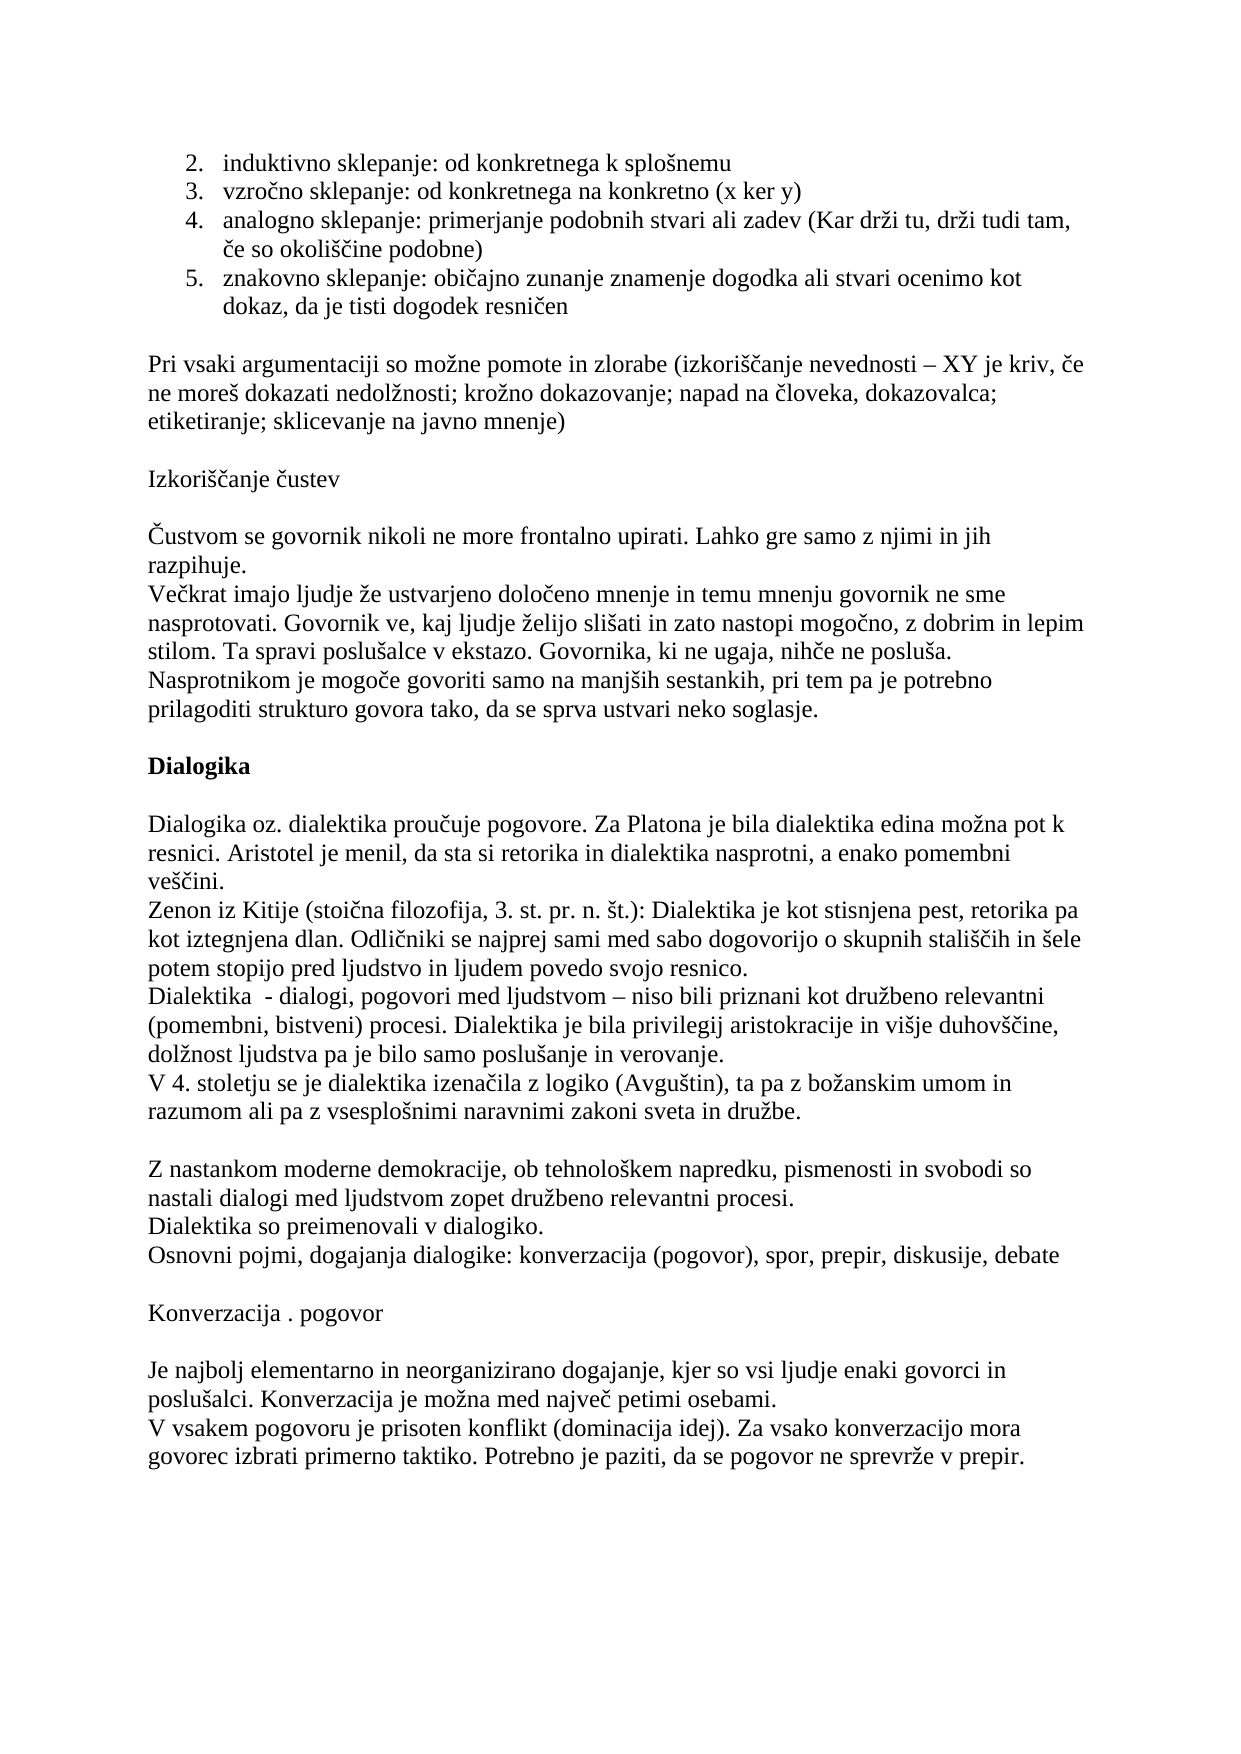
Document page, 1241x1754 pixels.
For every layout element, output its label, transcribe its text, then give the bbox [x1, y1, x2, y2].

list induktivno sklepanje: od konkretnega k splošnemu [185, 148, 1093, 176]
text Čustvom se govornik nikoli ne more frontalno upirati. Lahko gre samo z njimi in jih razpihuje. [148, 521, 1093, 579]
text Osnovni pojmi, dogajanja dialogike: konverzacija (pogovor), spor, prepir, diskusije, debate [148, 1240, 1093, 1269]
subtitle Dialogika [148, 751, 1093, 780]
text Pri vsaki argumentaciji so možne pomote in zlorabe (izkoriščanje nevednosti – XY je kriv, če ne moreš dokazati nedolžnosti; krožno dokazovanje; napad na človeka, dokazovalca; etiketiranje; sklicevanje na javno mnenje) [148, 349, 1093, 435]
text V 4. stoletju se je dialektika izenačila z logiko (Avguštin), ta pa z božanskim umom in razumom ali pa z vsesplošnimi naravnimi zakoni sveta in družbe. [148, 1068, 1093, 1125]
text Dialogika oz. dialektika proučuje pogovore. Za Platona je bila dialektika edina možna pot k resnici. Aristotel je menil, da sta si retorika in dialektika nasprotni, a enako pomembni veščini. [148, 809, 1093, 895]
text Z nastankom moderne demokracije, ob tehnološkem napredku, pismenosti in svobodi so nastali dialogi med ljudstvom zopet družbeno relevantni procesi. [148, 1154, 1093, 1211]
text Dialektika - dialogi, pogovori med ljudstvom – niso bili priznani kot družbeno relevantni (pomembni, bistveni) procesi. Dialektika je bila privilegij aristokracije in višje duhovščine, dolžnost ljudstva pa je bilo samo poslušanje in verovanje. [148, 981, 1093, 1068]
list vzročno sklepanje: od konkretnega na konkretno (x ker y) [185, 176, 1093, 205]
text V vsakem pogovoru je prisoten konflikt (dominacija idej). Za vsako konverzacijo mora govorec izbrati primerno taktiko. Potrebno je paziti, da se pogovor ne sprevrže v prepir. [148, 1413, 1093, 1470]
text Dialektika so preimenovali v dialogiko. [148, 1211, 1093, 1240]
text Večkrat imajo ljudje že ustvarjeno določeno mnenje in temu mnenju govornik ne sme nasprotovati. Govornik ve, kaj ljudje želijo slišati in zato nastopi mogočno, z dobrim in lepim stilom. Ta spravi poslušalce v ekstazo. Govornika, ki ne ugaja, nihče ne posluša. [148, 579, 1093, 665]
text Konverzacija . pogovor [148, 1298, 1093, 1326]
text Nasprotnikom je mogoče govoriti samo na manjših sestankih, pri tem pa je potrebno prilagoditi strukturo govora tako, da se sprva ustvari neko soglasje. [148, 665, 1093, 723]
text Izkoriščanje čustev [148, 464, 1093, 493]
list znakovno sklepanje: običajno zunanje znamenje dogodka ali stvari ocenimo kot dokaz, da je tisti dogodek resničen [185, 263, 1093, 320]
list analogno sklepanje: primerjanje podobnih stvari ali zadev (Kar drži tu, drži tudi tam, če so okoliščine podobne) [185, 205, 1093, 263]
text Zenon iz Kitije (stoična filozofija, 3. st. pr. n. št.): Dialektika je kot stisnjena pest, retorika pa kot iztegnjena dlan. Odličniki se najprej sami med sabo dogovorijo o skupnih stališčih in šele potem stopijo pred ljudstvo in ljudem povedo svojo resnico. [148, 895, 1093, 981]
text Je najbolj elementarno in neorganizirano dogajanje, kjer so vsi ljudje enaki govorci in poslušalci. Konverzacija je možna med največ petimi osebami. [148, 1355, 1093, 1413]
